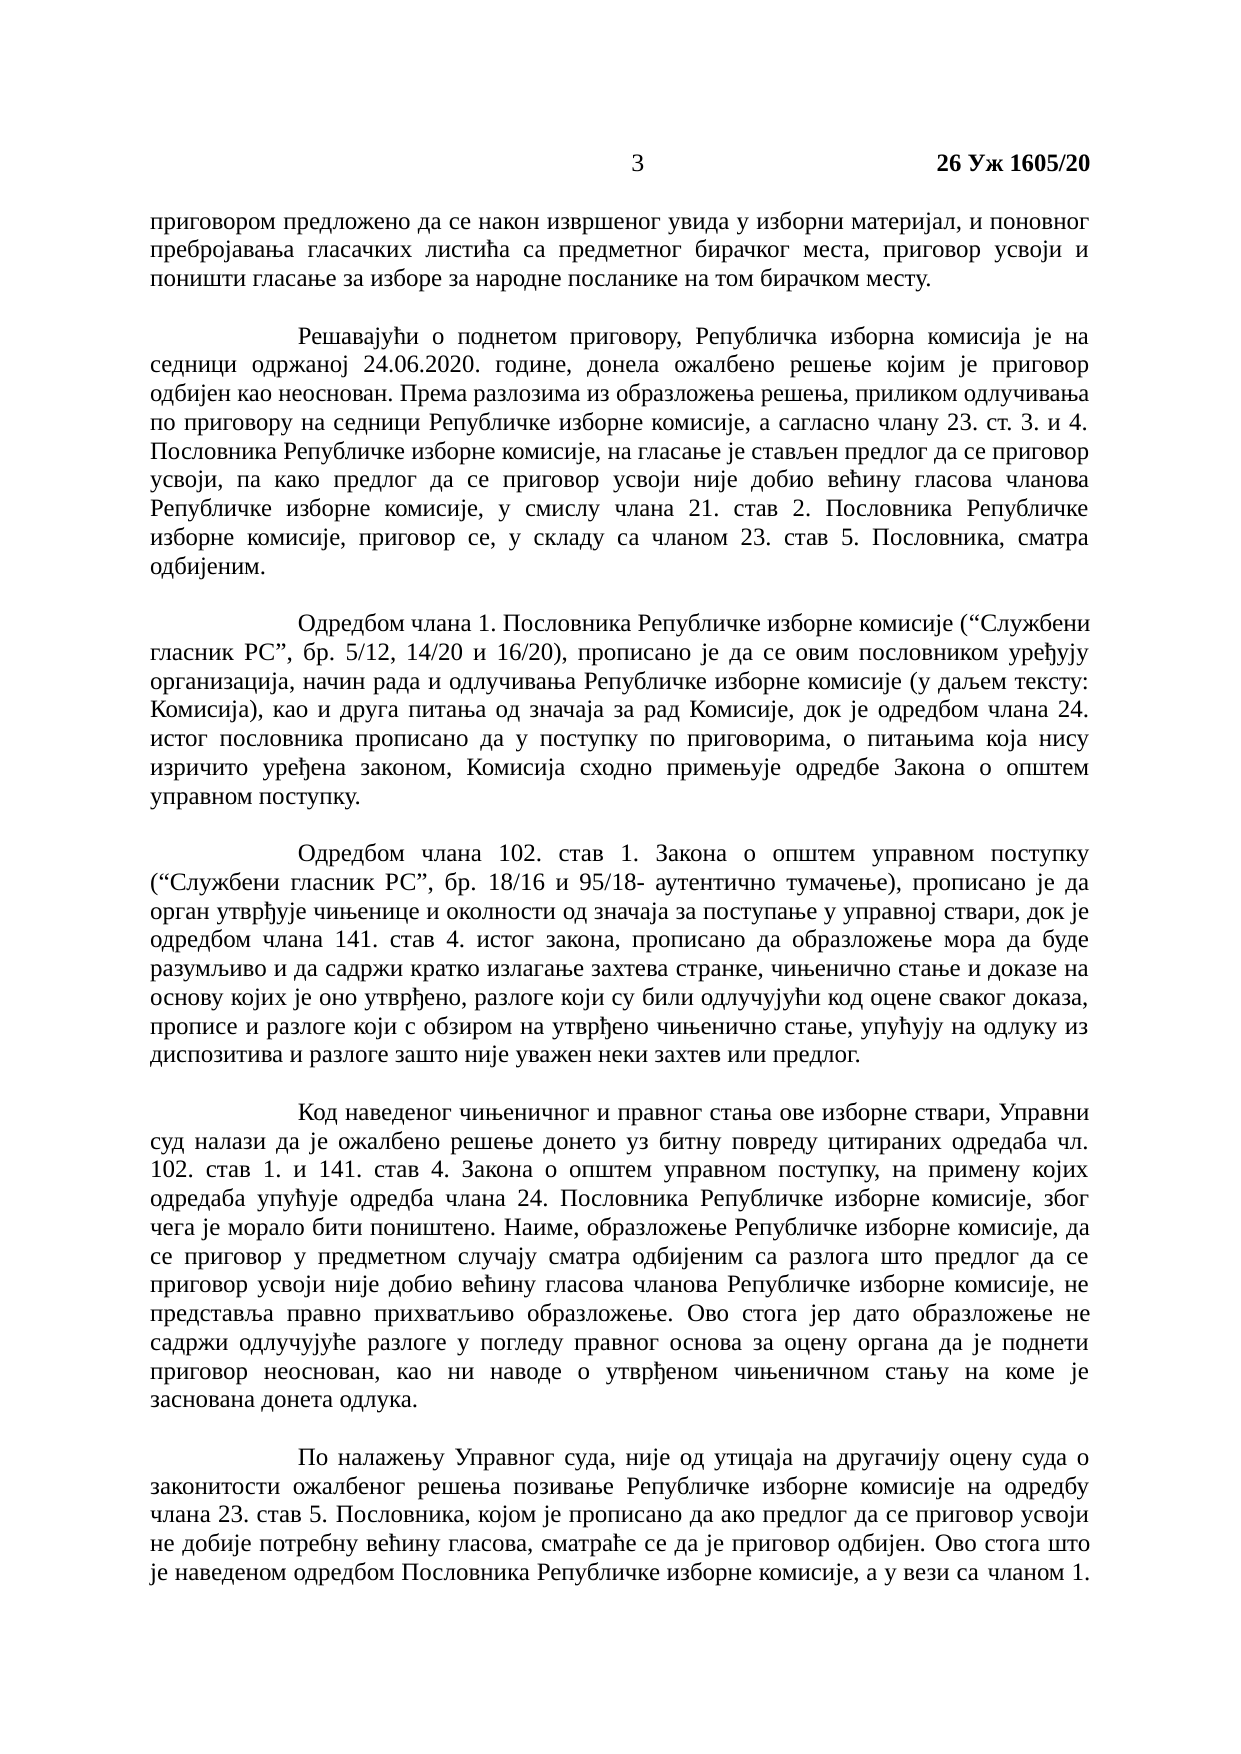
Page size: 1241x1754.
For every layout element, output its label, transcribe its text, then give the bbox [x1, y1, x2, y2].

text Решавајући о поднетом приговору, Републичка изборна комисија је на седници одржаној 24.06.2020. године, донела ожалбено решење којим је приговор одбијен као неоснован. Према разлозима из образложења решења, приликом одлучивања по приговору на седници Републичке изборне комисије, а сагласно члану 23. ст. 3. и 4. Пословника Републичке изборне комисије, на гласање је стављен предлог да се приговор усвоји, па како предлог да се приговор усвоји није добио већину гласова чланова Републичке изборне комисије, у смислу члана 21. став 2. Пословника Републичке изборне комисије, приговор се, у складу са чланом 23. став 5. Пословника, сматра одбијеним. [150, 321, 1090, 579]
text Код наведеног чињеничног и правног стања ове изборне ствари, Управни суд налази да је ожалбено решење донето уз битну повреду цитираних одредаба чл. 102. став 1. и 141. став 4. Закона о општем управном поступку, на примену којих одредаба упућује одредба члана 24. Пословника Републичке изборне комисије, због чега је морало бити поништено. Наиме, образложење Републичке изборне комисије, да се приговор у предметном случају сматра одбијеним са разлога што предлог да се приговор усвоји није добио већину гласова чланова Републичке изборне комисије, не представља правно прихватљиво образложење. Ово стога јер дато образложење не садржи одлучујуће разлоге у погледу правног основа за оцену органа да је поднети приговор неоснован, као ни наводе о утврђеном чињеничном стању на коме је заснована донета одлука. [150, 1097, 1090, 1413]
text По налажењу Управног суда, није од утицаја на другачију оцену суда о законитости ожалбеног решења позивање Републичке изборне комисије на одредбу члана 23. став 5. Пословника, којом је прописано да ако предлог да се приговор усвоји не добије потребну већину гласова, сматраће се да је приговор одбијен. Ово стога што је наведеном одредбом Пословника Републичке изборне комисије, а у вези са чланом 1. [150, 1442, 1090, 1586]
text Одредбом члана 102. став 1. Закона о општем управном поступку (“Службени гласник РС”, бр. 18/16 и 95/18- аутентично тумачење), прописано је да орган утврђује чињенице и околности од значаја за поступање у управној ствари, док је одредбом члана 141. став 4. истог закона, прописано да образложење мора да буде разумљиво и да садржи кратко излагање захтева странке, чињенично стање и доказе на основу којих је оно утврђено, разлоге који су били одлучујући код оцене сваког доказа, прописе и разлоге који с обзиром на утврђено чињенично стање, упућују на одлуку из диспозитива и разлоге зашто није уважен неки захтев или предлог. [150, 838, 1090, 1068]
text приговором предложено да се након извршеног увида у изборни материјал, и поновног пребројавања гласачких листића са предметног бирачког места, приговор усвоји и поништи гласање за изборе за народне посланике на том бирачком месту. [150, 206, 1090, 292]
text Одредбом члана 1. Пословника Републичке изборне комисије (“Службени гласник РС”, бр. 5/12, 14/20 и 16/20), прописано је да се овим пословником уређују организација, начин рада и одлучивања Републичке изборне комисије (у даљем тексту: Комисија), као и друга питања од значаја за рад Комисије, док је одредбом члана 24. истог пословника прописано да у поступку по приговорима, о питањима која нису изричито уређена законом, Комисија сходно примењује одредбе Закона о општем управном поступку. [150, 608, 1090, 809]
